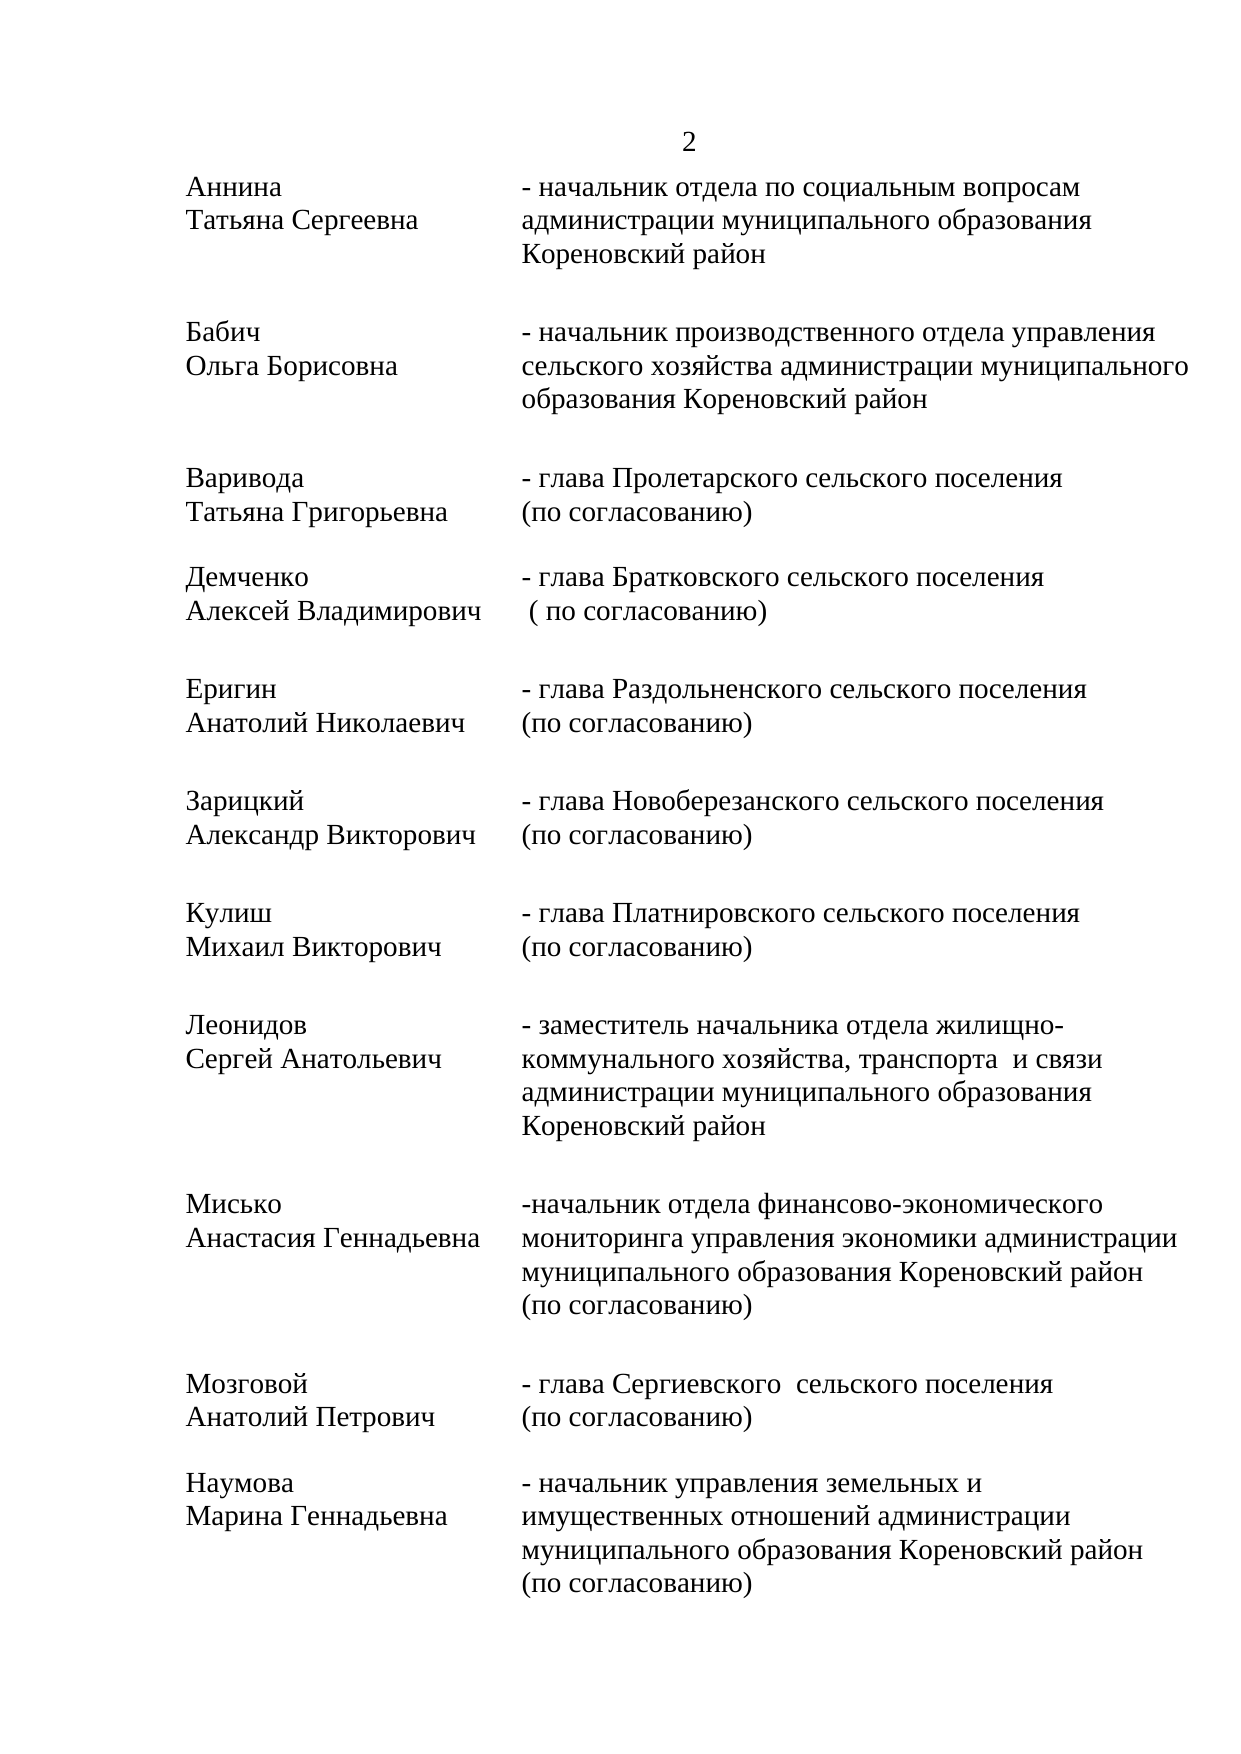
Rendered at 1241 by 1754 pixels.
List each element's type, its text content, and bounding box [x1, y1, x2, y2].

table_cell Леонидов Сергей Анатольевич [180, 1002, 516, 1181]
table_cell Бабич Ольга Борисовна [180, 309, 516, 454]
table_cell Зарицкий Александр Викторович [180, 778, 516, 890]
table_cell Мисько Анастасия Геннадьевна [180, 1181, 516, 1360]
table_cell - глава Пролетарского сельского поселения (по согласованию) [516, 454, 1195, 553]
table_cell - глава Платнировского сельского поселения (по согласованию) [516, 890, 1195, 1002]
table_cell Варивода Татьяна Григорьевна [180, 454, 516, 553]
table_cell - начальник производственного отдела управления сельского хозяйства администрации муниципального образования Кореновский район [516, 309, 1195, 454]
table_cell - начальник управления земельных и имущественных отношений администрации муниципального образования Кореновский район (по согласованию) [516, 1459, 1195, 1605]
table_cell 2 [516, 118, 1195, 163]
table_cell -начальник отдела финансово-экономического мониторинга управления экономики администрации муниципального образования Кореновский район (по согласованию) [516, 1181, 1195, 1360]
table_cell [180, 118, 516, 163]
table_cell Демченко Алексей Владимирович [180, 554, 516, 666]
table_cell Кулиш Михаил Викторович [180, 890, 516, 1002]
table_cell Мозговой Анатолий Петрович [180, 1360, 516, 1459]
table_cell - глава Раздольненского сельского поселения (по согласованию) [516, 666, 1195, 778]
table_cell - начальник отдела по социальным вопросам администрации муниципального образования Кореновский район [516, 163, 1195, 309]
table_cell - глава Новоберезанского сельского поселения (по согласованию) [516, 778, 1195, 890]
table_cell - заместитель начальника отдела жилищно-коммунального хозяйства, транспорта и связи администрации муниципального образования Кореновский район [516, 1002, 1195, 1181]
table_cell Наумова Марина Геннадьевна [180, 1459, 516, 1605]
table_cell - глава Сергиевского сельского поселения (по согласованию) [516, 1360, 1195, 1459]
table_cell - глава Братковского сельского поселения ( по согласованию) [516, 554, 1195, 666]
table_cell Аннина Татьяна Сергеевна [180, 163, 516, 309]
table_cell Еригин Анатолий Николаевич [180, 666, 516, 778]
